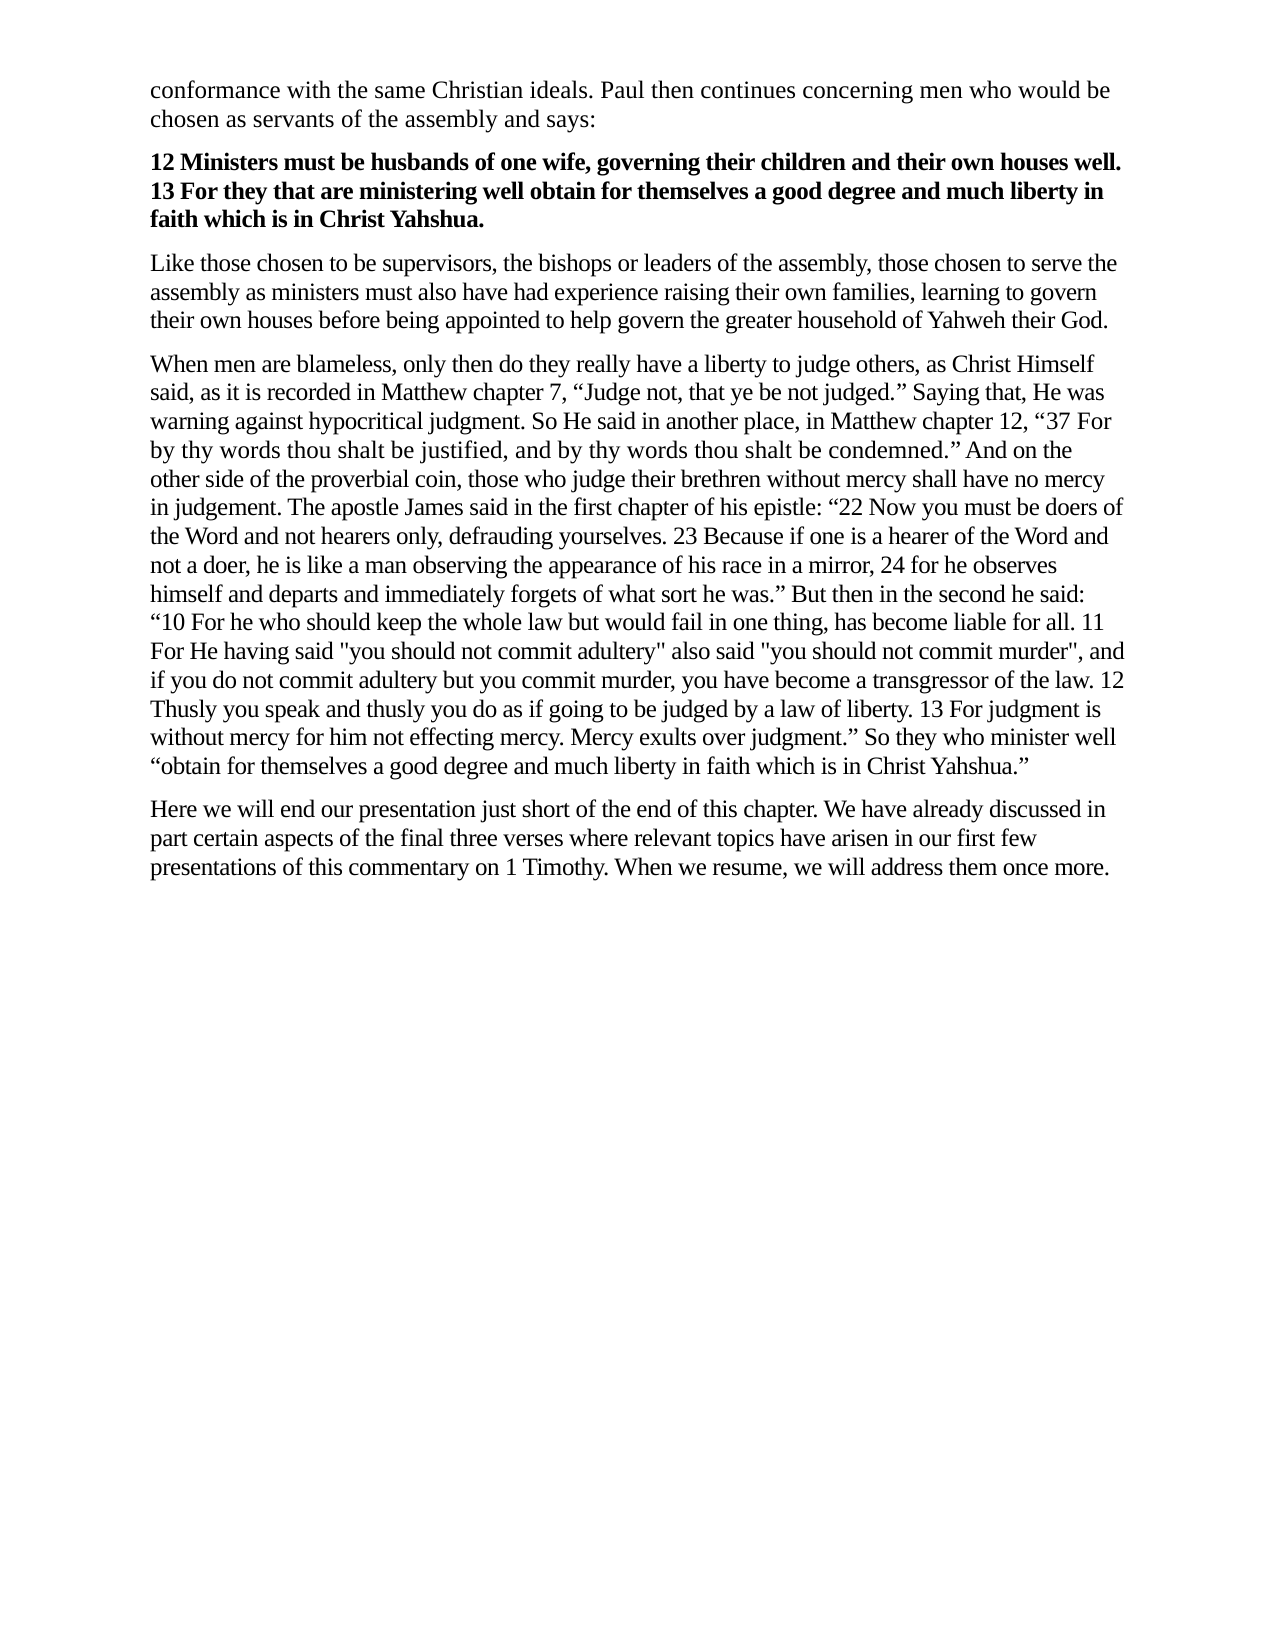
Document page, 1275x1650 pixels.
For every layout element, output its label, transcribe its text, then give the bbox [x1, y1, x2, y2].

text 12 Ministers must be husbands of one wife, governing their children and their own houses well. 13 For they that are ministering well obtain for themselves a good degree and much liberty in faith which is in Christ Yahshua. [150, 147, 1125, 233]
text Here we will end our presentation just short of the end of this chapter. We have already discussed in part certain aspects of the final three verses where relevant topics have arisen in our first few presentations of this commentary on 1 Timothy. When we resume, we will address them once more. [150, 794, 1125, 881]
text conformance with the same Christian ideals. Paul then continues concerning men who would be chosen as servants of the assembly and says: [150, 75, 1125, 132]
text When men are blameless, only then do they really have a liberty to judge others, as Christ Himself said, as it is recorded in Matthew chapter 7, “Judge not, that ye be not judged.” Saying that, He was warning against hypocritical judgment. So He said in another place, in Matthew chapter 12, “37 For by thy words thou shalt be justified, and by thy words thou shalt be condemned.” And on the other side of the proverbial coin, those who judge their brethren without mercy shall have no mercy in judgement. The apostle James said in the first chapter of his epistle: “22 Now you must be doers of the Word and not hearers only, defrauding yourselves. 23 Because if one is a hearer of the Word and not a doer, he is like a man observing the appearance of his race in a mirror, 24 for he observes himself and departs and immediately forgets of what sort he was.” But then in the second he said: “10 For he who should keep the whole law but would fail in one thing, has become liable for all. 11 For He having said "you should not commit adultery" also said "you should not commit murder", and if you do not commit adultery but you commit murder, you have become a transgressor of the law. 12 Thusly you speak and thusly you do as if going to be judged by a law of liberty. 13 For judgment is without mercy for him not effecting mercy. Mercy exults over judgment.” So they who minister well “obtain for themselves a good degree and much liberty in faith which is in Christ Yahshua.” [150, 349, 1125, 780]
text Like those chosen to be supervisors, the bishops or leaders of the assembly, those chosen to serve the assembly as ministers must also have had experience raising their own families, learning to govern their own houses before being appointed to help govern the greater household of Yahweh their God. [150, 248, 1125, 334]
